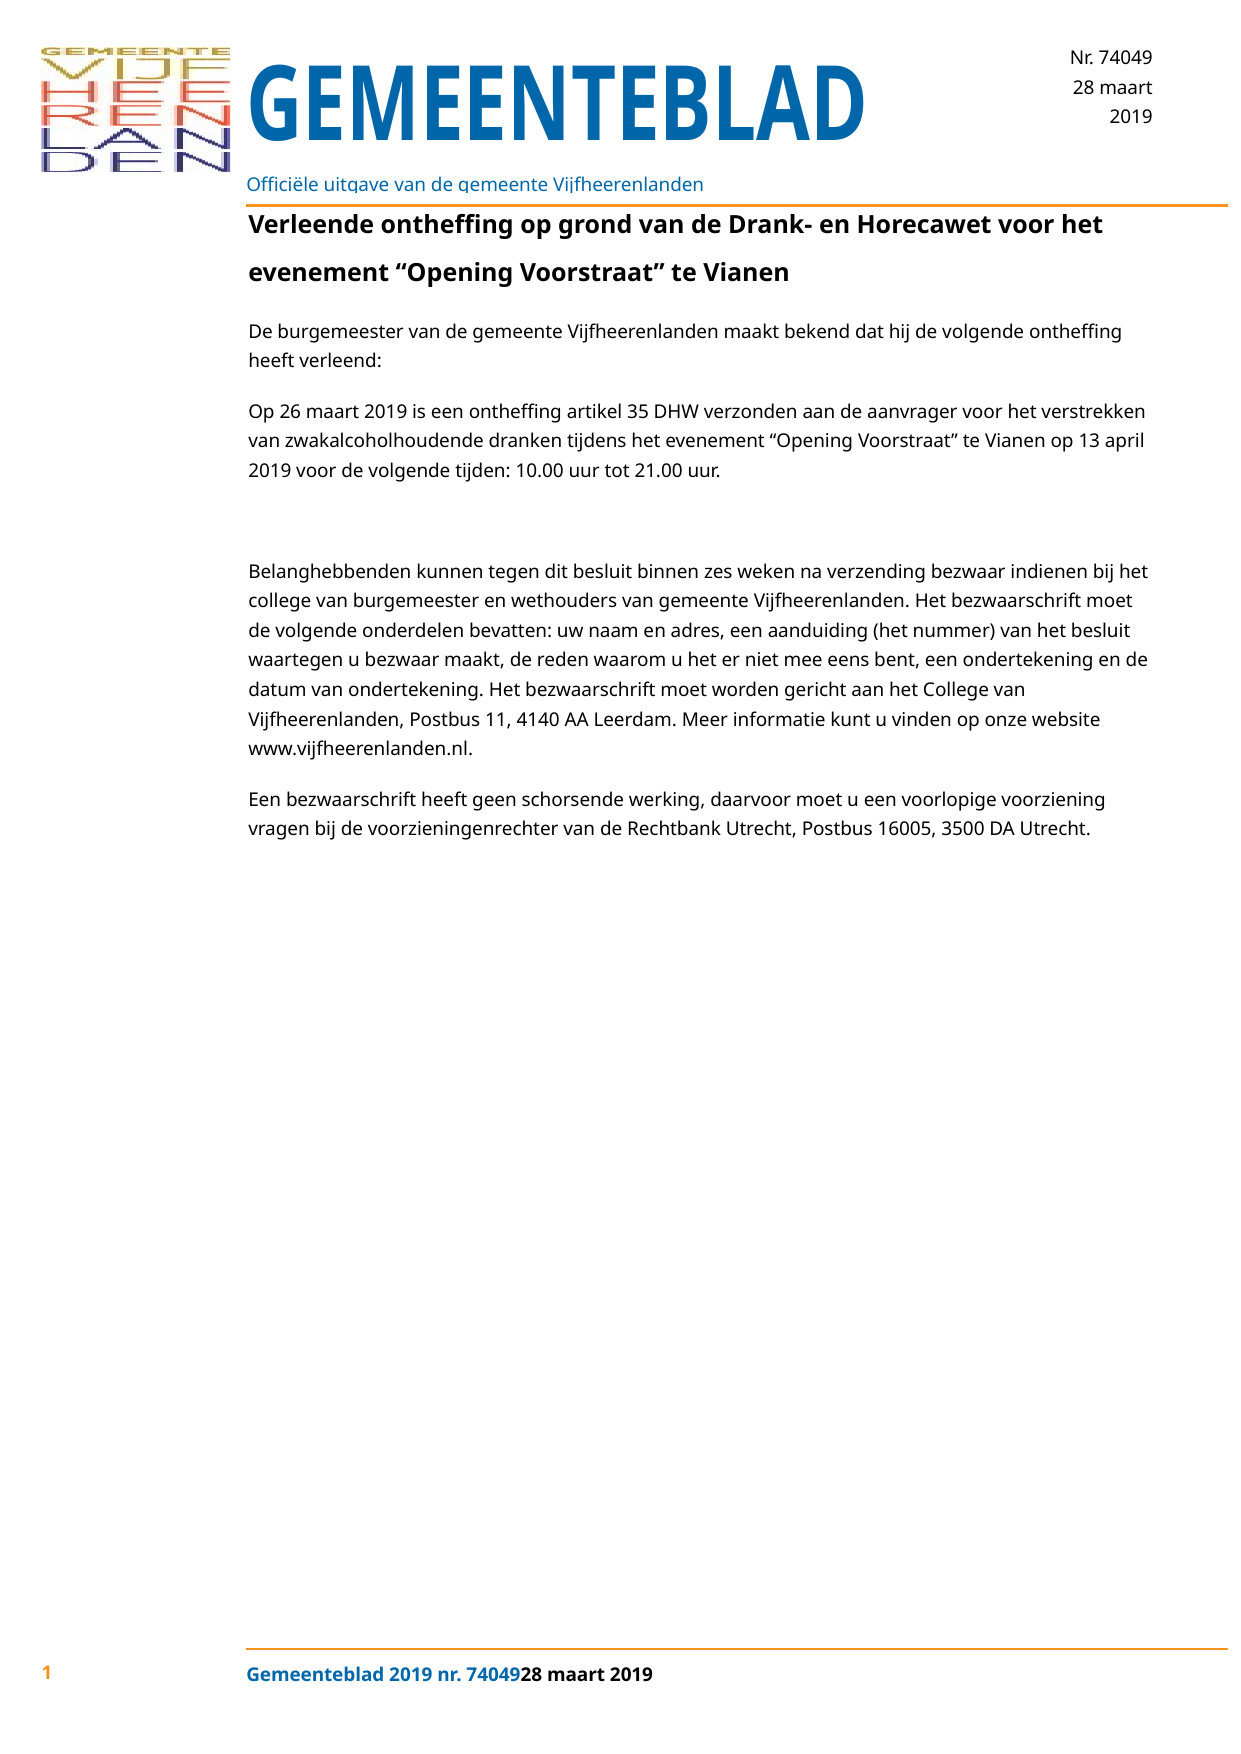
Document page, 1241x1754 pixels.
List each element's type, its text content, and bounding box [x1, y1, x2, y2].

text Verleende ontheffing op grond van de Drank- en Horecawet voor het evenement “Opening Voorstraat” te Vianen [248, 207, 1152, 288]
text Op 26 maart 2019 is een ontheffing artikel 35 DHW verzonden aan de aanvrager voor het verstrekken van zwakalcoholhoudende dranken tijdens het evenement “Opening Voorstraat” te Vianen op 13 april 2019 voor de volgende tijden: 10.00 uur tot 21.00 uur. [248, 398, 1152, 483]
text Belanghebbenden kunnen tegen dit besluit binnen zes weken na verzending bezwaar indienen bij het college van burgemeester en wethouders van gemeente Vijfheerenlanden. Het bezwaarschrift moet de volgende onderdelen bevatten: uw naam en adres, een aanduiding (het nummer) van het besluit waartegen u bezwaar maakt, de reden waarom u het er niet mee eens bent, een ondertekening en de datum van ondertekening. Het bezwaarschrift moet worden gericht aan het College van Vijfheerenlanden, Postbus 11, 4140 AA Leerdam. Meer informatie kunt u vinden op onze website www.vijfheerenlanden.nl. [248, 558, 1152, 761]
text De burgemeester van de gemeente Vijfheerenlanden maakt bekend dat hij de volgende ontheffing heeft verleend: [248, 318, 1152, 373]
picture [41, 47, 231, 172]
text Een bezwaarschrift heeft geen schorsende werking, daarvoor moet u een voorlopige voorziening vragen bij de voorzieningenrechter van de Rechtbank Utrecht, Postbus 16005, 3500 DA Utrecht. [248, 786, 1152, 841]
